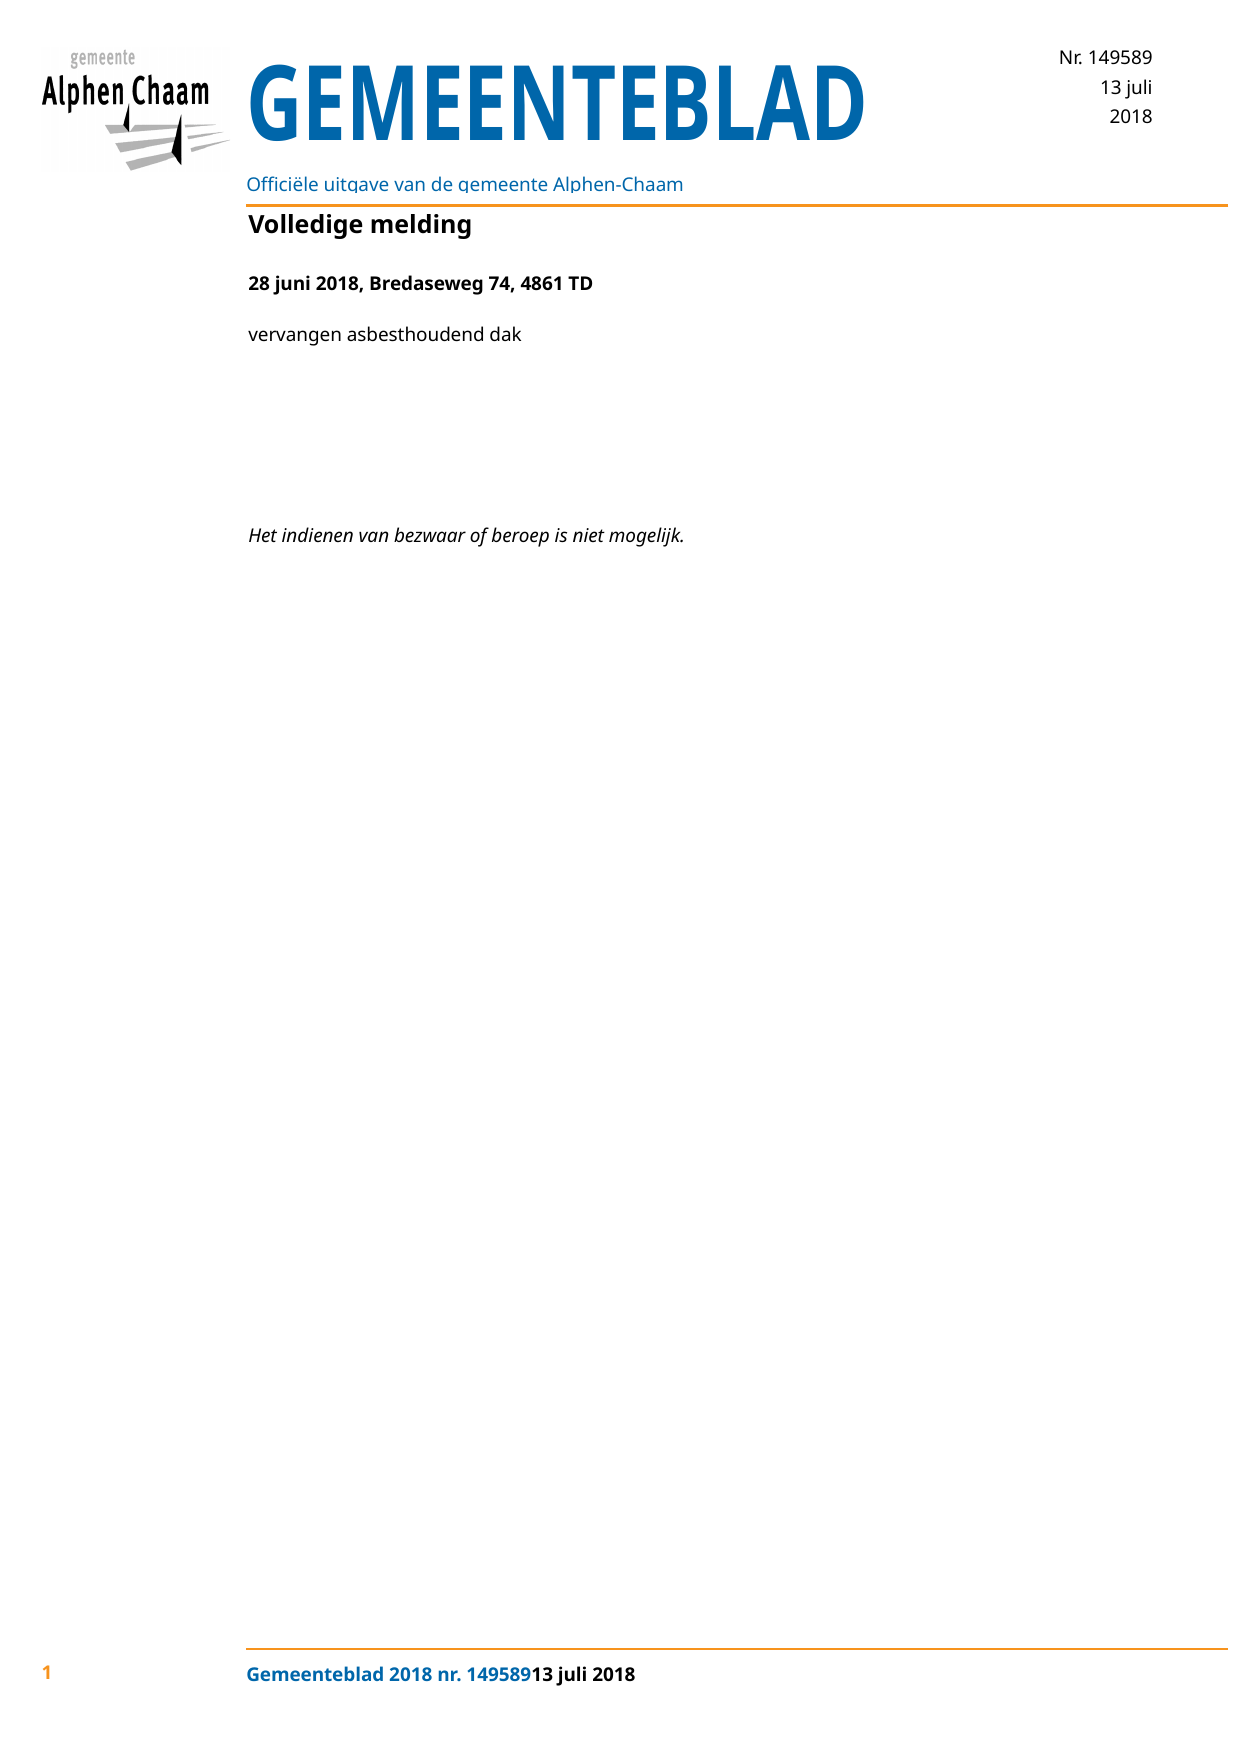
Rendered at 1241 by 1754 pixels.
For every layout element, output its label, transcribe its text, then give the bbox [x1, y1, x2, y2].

text vervangen asbesthoudend dak [248, 321, 1152, 346]
text Volledige melding [248, 207, 1152, 241]
text Het indienen van bezwaar of beroep is niet mogelijk. [248, 522, 1152, 548]
picture [41, 47, 231, 172]
text 28 juni 2018, Bredaseweg 74, 4861 TD [248, 270, 1152, 296]
